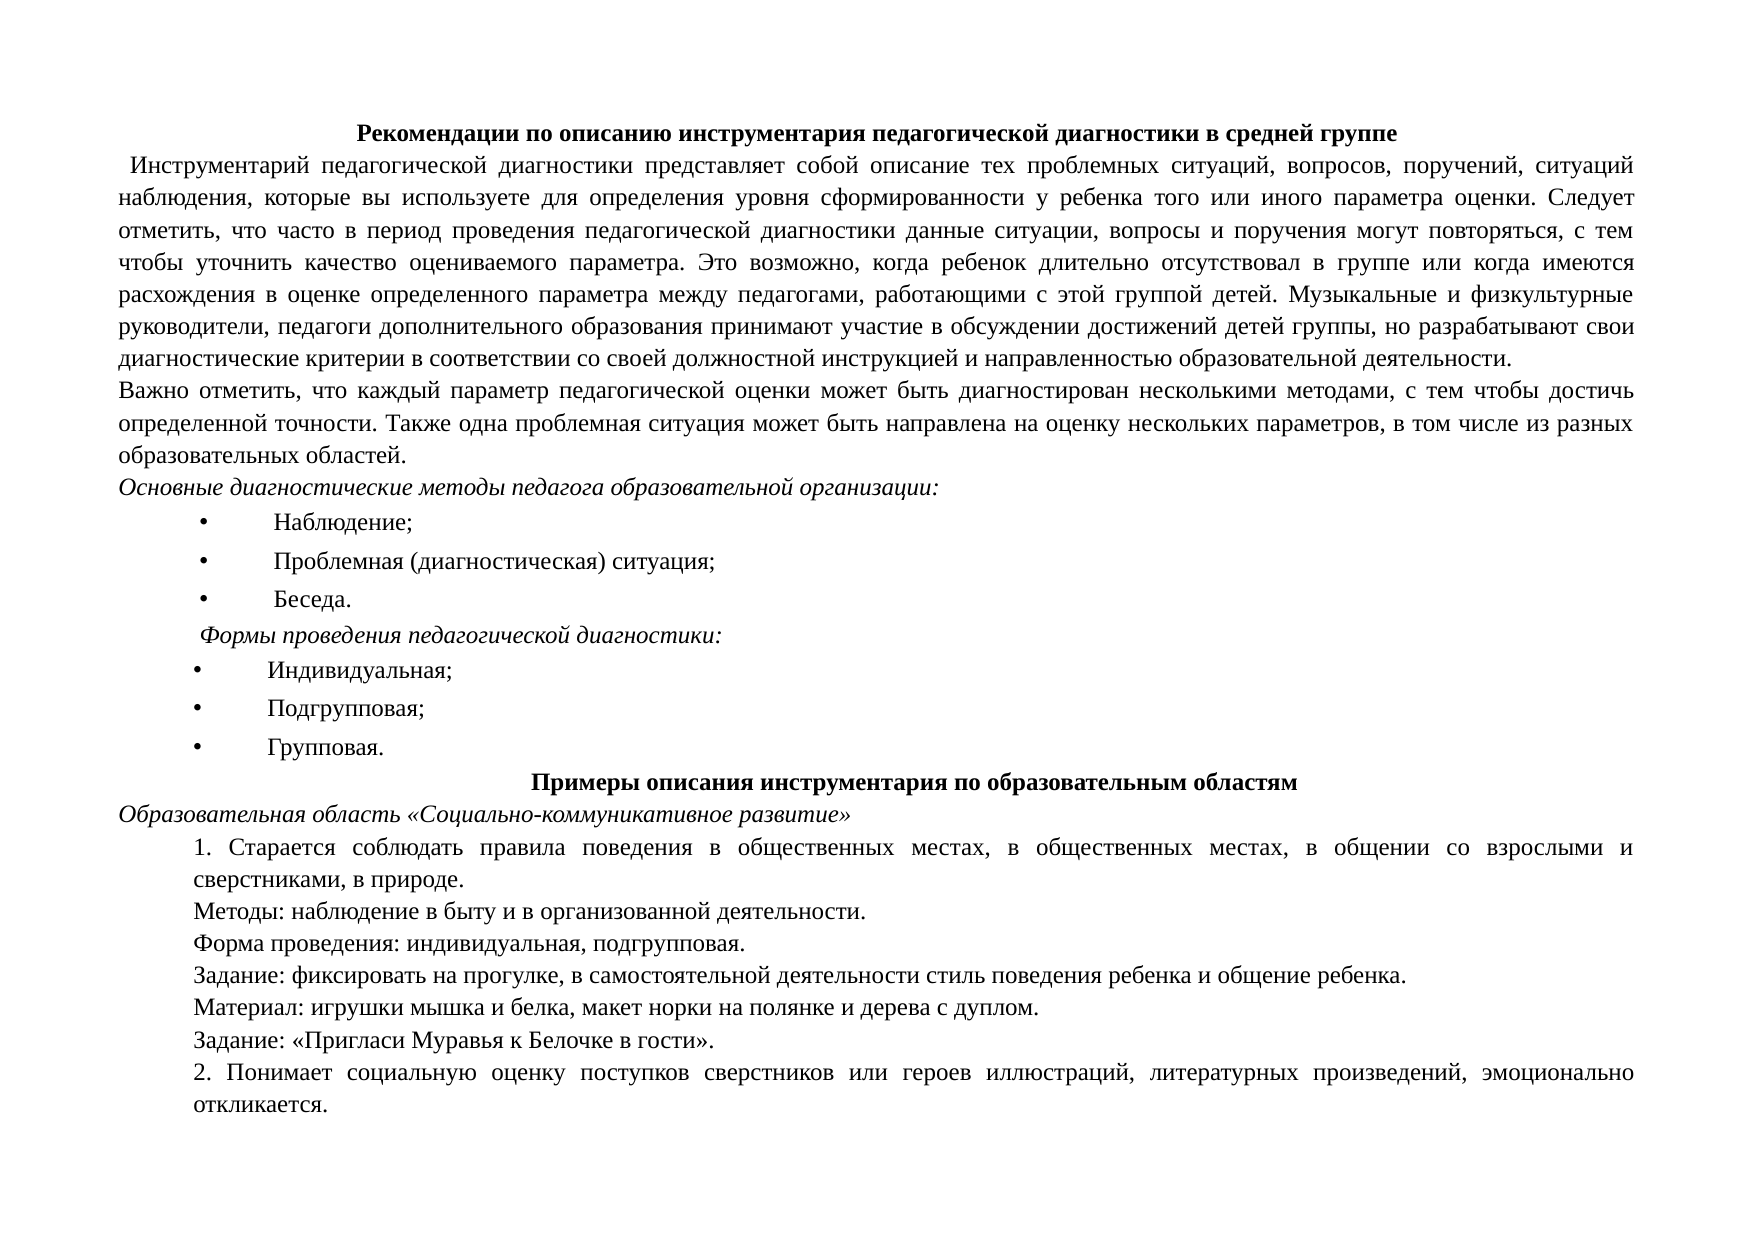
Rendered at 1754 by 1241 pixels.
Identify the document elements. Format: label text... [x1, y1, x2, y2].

text 2. Понимает социальную оценку поступков сверстников или героев иллюстраций, литературных произведений, эмоционально откликается. [193, 1057, 1636, 1118]
list Индивидуальная; [193, 655, 1636, 684]
text 1. Старается соблюдать правила поведения в общественных местах, в общественных местах, в общении со взрослыми и сверстниками, в природе. [193, 832, 1636, 892]
text Материал: игрушки мышка и белка, макет норки на полянке и дерева с дуплом. [193, 992, 1636, 1021]
text Инструментарий педагогической диагностики представляет собой описание тех проблемных ситуаций, вопросов, поручений, ситуаций наблюдения, которые вы используете для определения уровня сформированности у ребенка того или иного параметра оценки. Следует отметить, что часто в период проведения педагогической диагностики данные ситуации, вопросы и поручения могут повторяться, с тем чтобы уточнить качество оцениваемого параметра. Это возможно, когда ребенок длительно отсутствовал в группе или когда имеются расхождения в оценке определенного параметра между педагогами, работающими с этой группой детей. Музыкальные и физкультурные руководители, педагоги дополнительного образования принимают участие в обсуждении достижений детей группы, но разрабатывают свои диагностические критерии в соответствии со своей должностной инструкцией и направленностью образовательной деятельности. [118, 150, 1636, 372]
text Форма проведения: индивидуальная, подгрупповая. [193, 928, 1636, 957]
text Образовательная область «Социально-коммуникативное развитие» [118, 799, 1636, 828]
text Рекомендации по описанию инструментария педагогической диагностики в средней группе [118, 118, 1636, 147]
list Групповая. [193, 732, 1636, 761]
text Важно отметить, что каждый параметр педагогической оценки может быть диагностирован несколькими методами, с тем чтобы достичь определенной точности. Также одна проблемная ситуация может быть направлена на оценку нескольких параметров, в том числе из разных образовательных областей. [118, 376, 1636, 469]
list Проблемная (диагностическая) ситуация; [199, 546, 1636, 575]
list Подгрупповая; [193, 693, 1636, 722]
text Методы: наблюдение в быту и в организованной деятельности. [193, 896, 1636, 925]
list Беседа. [199, 584, 1636, 613]
text Примеры описания инструментария по образовательным областям [193, 767, 1636, 796]
text Основные диагностические методы педагога образовательной организации: [118, 472, 1636, 501]
text Формы проведения педагогической диагностики: [199, 620, 1636, 648]
text Задание: «Пригласи Муравья к Белочке в гости». [193, 1025, 1636, 1053]
text Задание: фиксировать на прогулке, в самостоятельной деятельности стиль поведения ребенка и общение ребенка. [193, 960, 1636, 989]
list Наблюдение; [199, 507, 1636, 536]
